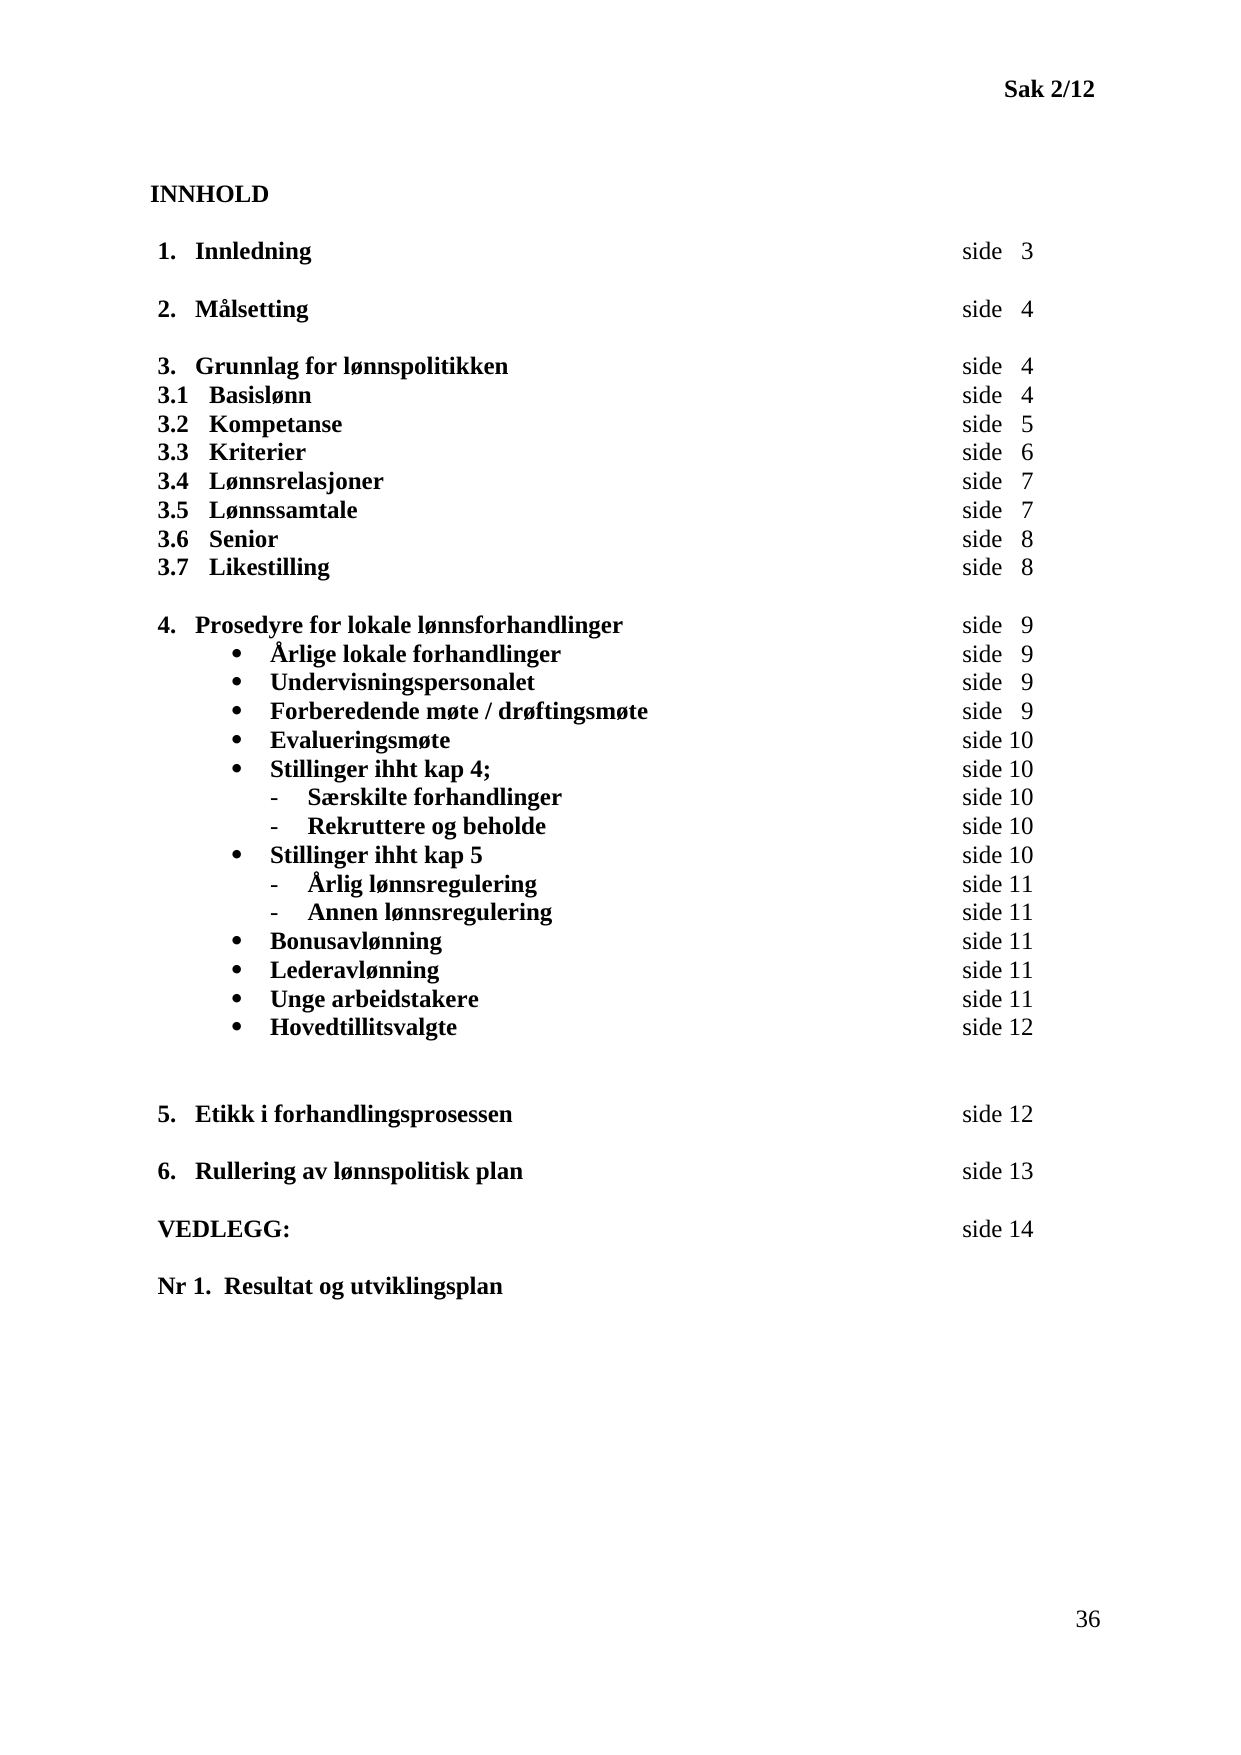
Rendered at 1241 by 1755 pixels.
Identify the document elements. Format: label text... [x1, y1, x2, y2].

table_cell [150, 1070, 955, 1099]
table_cell Målsetting [150, 294, 955, 351]
table_cell side 14 [955, 1214, 1109, 1386]
table_cell Rullering av lønnspolitisk plan [150, 1156, 955, 1214]
table_cell Prosedyre for lokale lønnsforhandlinger Årlige lokale forhandlinger Undervisningspersonalet Forberedende møte / drøftingsmøte Evalueringsmøte Stillinger ihht kap 4; Særskilte forhandlinger Rekruttere og beholde Stillinger ihht kap 5 Årlig lønnsregulering Annen lønnsregulering Bonusavlønning Lederavlønning Unge arbeidstakere Hovedtillitsvalgte [150, 610, 955, 1070]
table_cell Grunnlag for lønnspolitikken Basislønn Kompetanse Kriterier Lønnsrelasjoner Lønnssamtale Senior Likestilling [150, 351, 955, 610]
table_header side 3 [955, 236, 1109, 294]
table_cell side 4 [955, 294, 1109, 351]
table_cell side 12 [955, 1099, 1109, 1156]
table_cell side 13 [955, 1156, 1109, 1214]
table_cell [955, 1070, 1109, 1099]
table_cell side 4 side 4 side 5 side 6 side 7 side 7 side 8 side 8 [955, 351, 1109, 610]
text INNHOLD [150, 179, 1100, 207]
table_cell side 9 side 9 side 9 side 9 side 10 side 10 side 10 side 10 side 10 side 11 side 11 side 11 side 11 side 11 side 12 [955, 610, 1109, 1070]
table_cell Vedlegg: Nr 1. Resultat og utviklingsplan [150, 1214, 955, 1386]
table_cell Etikk i forhandlingsprosessen [150, 1099, 955, 1156]
table_header Innledning [150, 236, 955, 294]
